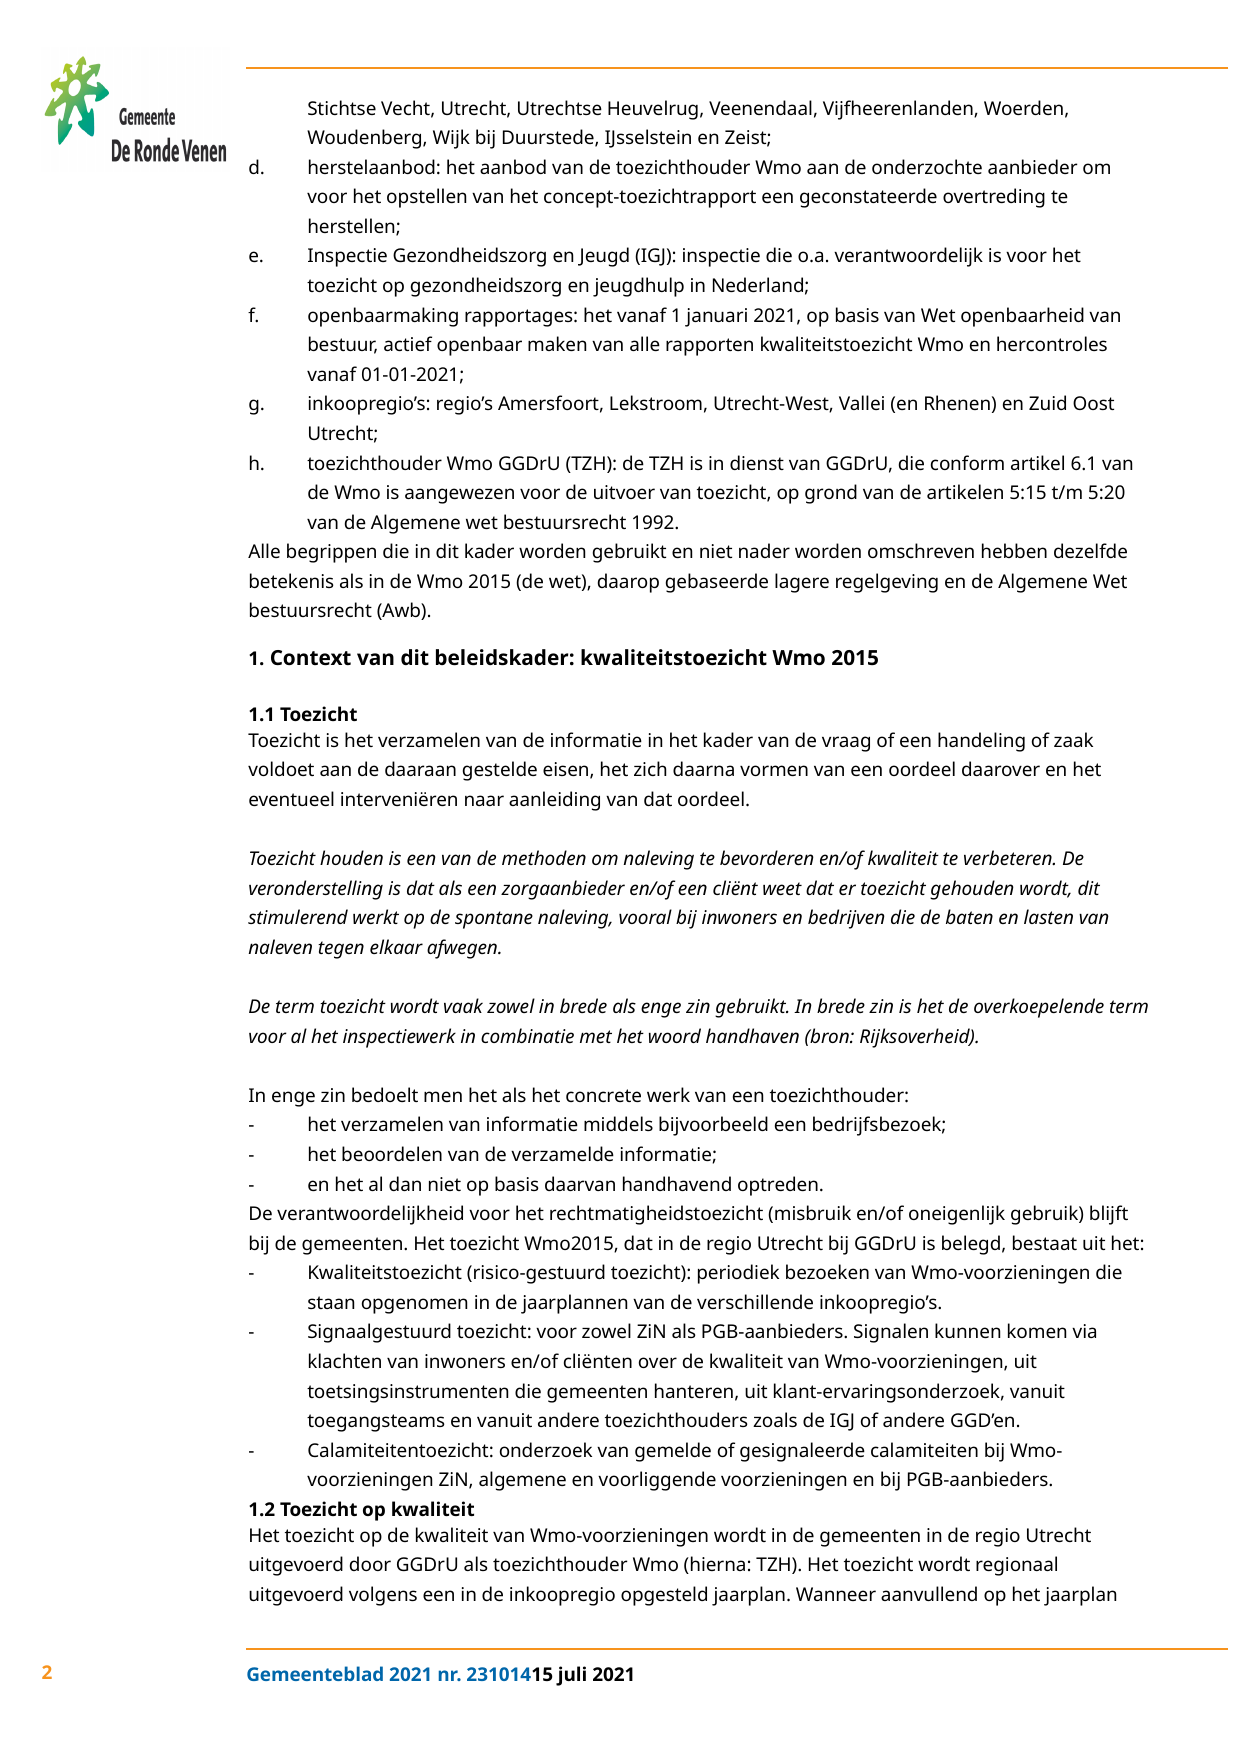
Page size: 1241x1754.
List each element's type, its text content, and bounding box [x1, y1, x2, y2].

text 1.2 Toezicht op kwaliteit [248, 1496, 1152, 1522]
text Het toezicht op de kwaliteit van Wmo-voorzieningen wordt in de gemeenten in de regio Utrecht uitgevoerd door GGDrU als toezichthouder Wmo (hierna: TZH). Het toezicht wordt regionaal uitgevoerd volgens een in de inkoopregio opgesteld jaarplan. Wanneer aanvullend op het jaarplan [248, 1522, 1152, 1607]
list het verzamelen van informatie middels bijvoorbeeld een bedrijfsbezoek; [248, 1112, 1152, 1137]
text In enge zin bedoelt men het als het concrete werk van een toezichthouder: [248, 1082, 1152, 1108]
list het beoordelen van de verzamelde informatie; [248, 1141, 1152, 1167]
list Kwaliteitstoezicht (risico-gestuurd toezicht): periodiek bezoeken van Wmo-voorzieningen die staan opgenomen in de jaarplannen van de verschillende inkoopregio’s. [248, 1259, 1152, 1315]
text 1. Context van dit beleidskader: kwaliteitstoezicht Wmo 2015 [248, 643, 1152, 672]
text Toezicht houden is een van de methoden om naleving te bevorderen en/of kwaliteit te verbeteren. De veronderstelling is dat als een zorgaanbieder en/of een cliënt weet dat er toezicht gehouden wordt, dit stimulerend werkt op de spontane naleving, vooral bij inwoners en bedrijven die de baten en lasten van naleven tegen elkaar afwegen. [248, 845, 1152, 960]
text Alle begrippen die in dit kader worden gebruikt en niet nader worden omschreven hebben dezelfde betekenis als in de Wmo 2015 (de wet), daarop gebaseerde lagere regelgeving en de Algemene Wet bestuursrecht (Awb). [248, 538, 1152, 623]
list en het al dan niet op basis daarvan handhavend optreden. [248, 1171, 1152, 1197]
picture [41, 47, 231, 172]
list Signaalgestuurd toezicht: voor zowel ZiN als PGB-aanbieders. Signalen kunnen komen via klachten van inwoners en/of cliënten over de kwaliteit van Wmo-voorzieningen, uit toetsingsinstrumenten die gemeenten hanteren, uit klant-ervaringsonderzoek, vanuit toegangsteams en vanuit andere toezichthouders zoals de IGJ of andere GGD’en. [248, 1319, 1152, 1433]
text De verantwoordelijkheid voor het rechtmatigheidstoezicht (misbruik en/of oneigenlijk gebruik) blijft bij de gemeenten. Het toezicht Wmo2015, dat in de regio Utrecht bij GGDrU is belegd, bestaat uit het: [248, 1200, 1152, 1256]
text 1.1 Toezicht [248, 701, 1152, 727]
list Stichtse Vecht, Utrecht, Utrechtse Heuvelrug, Veenendaal, Vijfheerenlanden, Woerden, Woudenberg, Wijk bij Duurstede, IJsselstein en Zeist; [248, 95, 1152, 150]
text Toezicht is het verzamelen van de informatie in het kader van de vraag of een handeling of zaak voldoet aan de daaraan gestelde eisen, het zich daarna vormen van een oordeel daarover en het eventueel interveniëren naar aanleiding van dat oordeel. [248, 727, 1152, 812]
list inkoopregio’s: regio’s Amersfoort, Lekstroom, Utrecht-West, Vallei (en Rhenen) en Zuid Oost Utrecht; [248, 391, 1152, 446]
list Calamiteitentoezicht: onderzoek van gemelde of gesignaleerde calamiteiten bij Wmo-voorzieningen ZiN, algemene en voorliggende voorzieningen en bij PGB-aanbieders. [248, 1437, 1152, 1492]
list herstelaanbod: het aanbod van de toezichthouder Wmo aan de onderzochte aanbieder om voor het opstellen van het concept-toezichtrapport een geconstateerde overtreding te herstellen; [248, 154, 1152, 239]
list Inspectie Gezondheidszorg en Jeugd (IGJ): inspectie die o.a. verantwoordelijk is voor het toezicht op gezondheidszorg en jeugdhulp in Nederland; [248, 243, 1152, 298]
text De term toezicht wordt vaak zowel in brede als enge zin gebruikt. In brede zin is het de overkoepelende term voor al het inspectiewerk in combinatie met het woord handhaven (bron: Rijksoverheid). [248, 993, 1152, 1049]
list openbaarmaking rapportages: het vanaf 1 januari 2021, op basis van Wet openbaarheid van bestuur, actief openbaar maken van alle rapporten kwaliteitstoezicht Wmo en hercontroles vanaf 01-01-2021; [248, 302, 1152, 387]
list toezichthouder Wmo GGDrU (TZH): de TZH is in dienst van GGDrU, die conform artikel 6.1 van de Wmo is aangewezen voor de uitvoer van toezicht, op grond van de artikelen 5:15 t/m 5:20 van de Algemene wet bestuursrecht 1992. [248, 450, 1152, 535]
